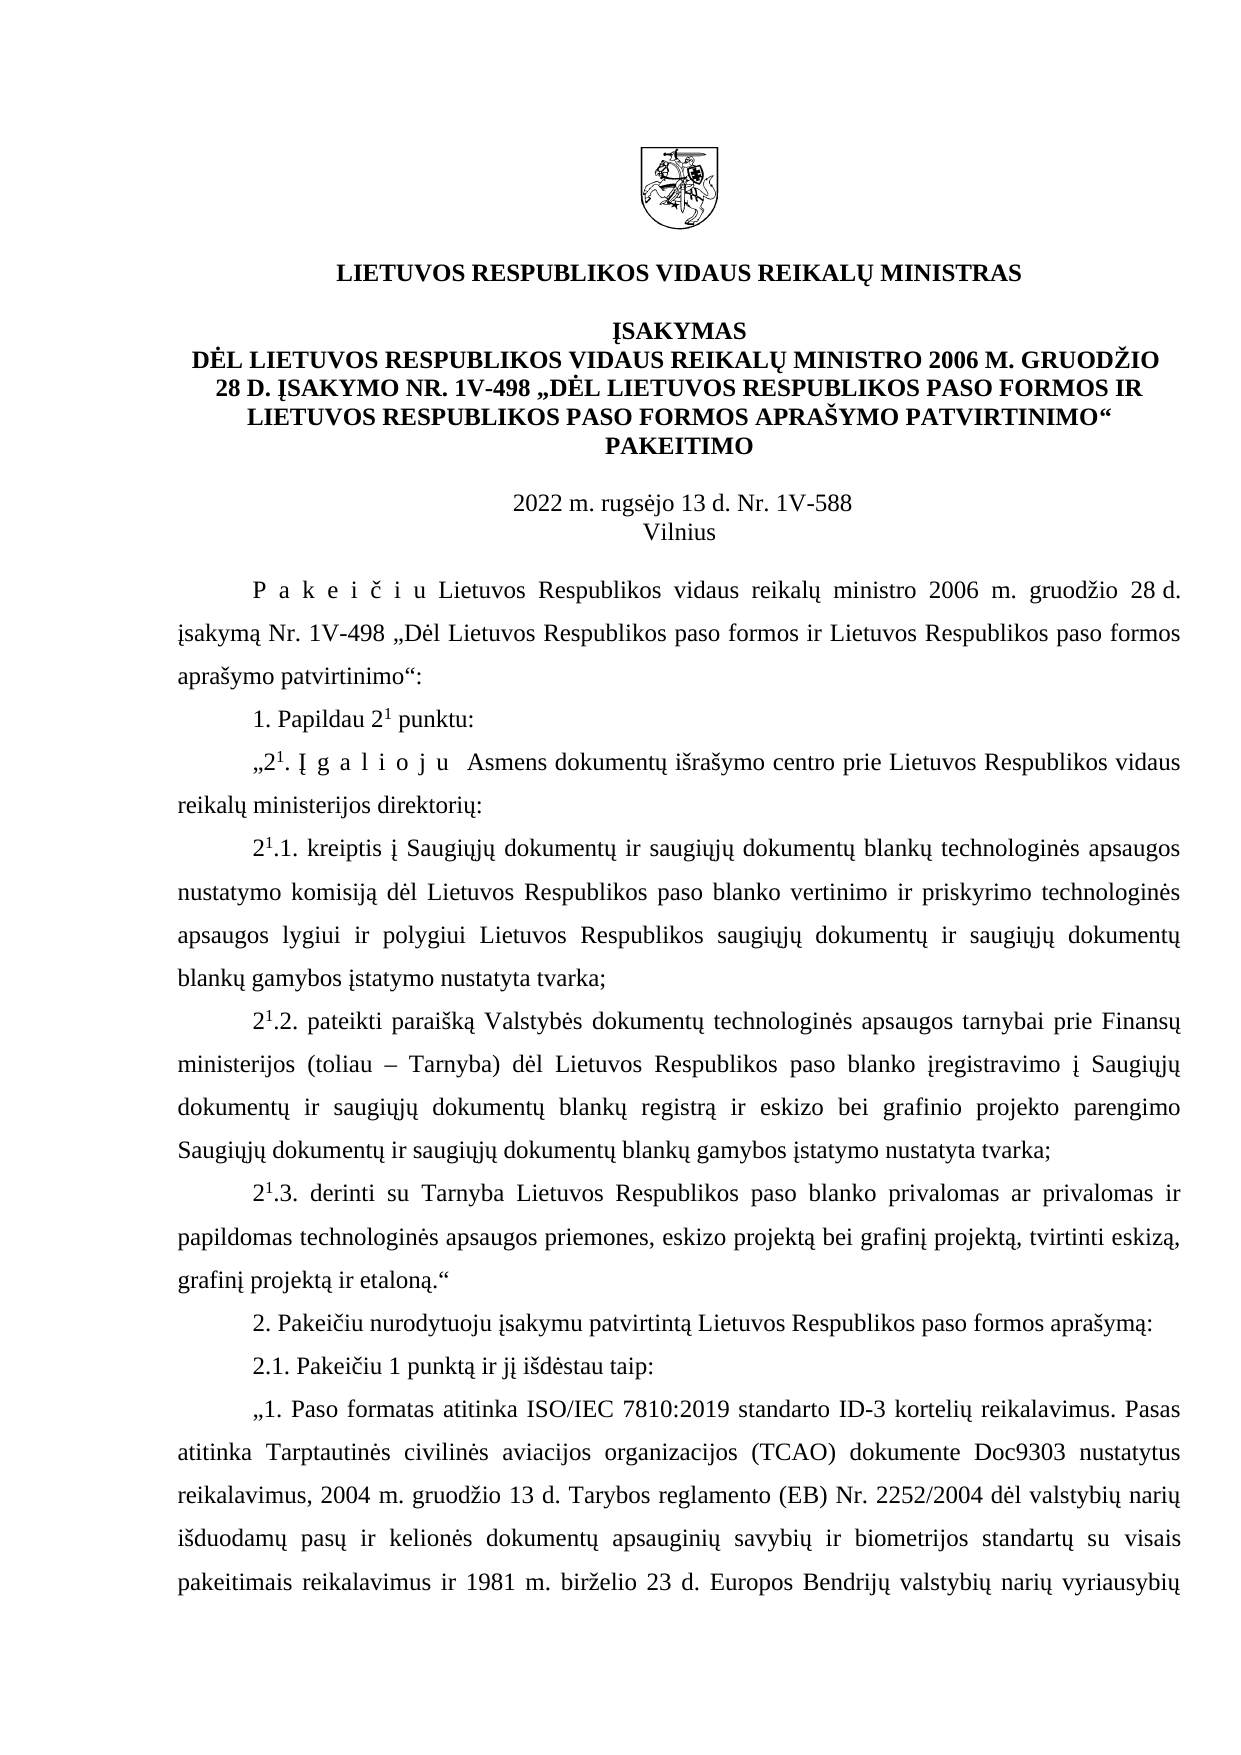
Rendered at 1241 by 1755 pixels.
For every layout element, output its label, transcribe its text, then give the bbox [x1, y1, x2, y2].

text 2. Pakeičiu nurodytuoju įsakymu patvirtintą Lietuvos Respublikos paso formos aprašymą: [177, 1308, 1181, 1337]
text 28 D. ĮSAKYMO NR. 1V-498 „DĖL LIETUVOS RESPUBLIKOS PASO FORMOS IR LIETUVOS RESPUBLIKOS PASO FORMOS APRAŠYMO PATVIRTINIMO“ PAKEITIMO [177, 373, 1181, 460]
text Vilnius [177, 517, 1181, 546]
text „21. Įgalioju Asmens dokumentų išrašymo centro prie Lietuvos Respublikos vidaus reikalų ministerijos direktorių: [177, 747, 1181, 819]
text 1. Papildau 21 punktu: [177, 704, 1181, 733]
text 21.3. derinti su Tarnyba Lietuvos Respublikos paso blanko privalomas ar privalomas ir papildomas technologinės apsaugos priemones, eskizo projektą bei grafinį projektą, tvirtinti eskizą, grafinį projektą ir etaloną.“ [177, 1178, 1181, 1293]
text Pakeičiu Lietuvos Respublikos vidaus reikalų ministro 2006 m. gruodžio 28 d. įsakymą Nr. 1V-498 „Dėl Lietuvos Respublikos paso formos ir Lietuvos Respublikos paso formos aprašymo patvirtinimo“: [177, 575, 1181, 690]
text „1. Paso formatas atitinka ISO/IEC 7810:2019 standarto ID-3 kortelių reikalavimus. Pasas atitinka Tarptautinės civilinės aviacijos organizacijos (TCAO) dokumente Doc9303 nustatytus reikalavimus, 2004 m. gruodžio 13 d. Tarybos reglamento (EB) Nr. 2252/2004 dėl valstybių narių išduodamų pasų ir kelionės dokumentų apsauginių savybių ir biometrijos standartų su visais pakeitimais reikalavimus ir 1981 m. birželio 23 d. Europos Bendrijų valstybių narių vyriausybių [177, 1394, 1181, 1595]
text LIETUVOS RESPUBLIKOS VIDAUS REIKALŲ MINISTRAS [177, 258, 1181, 287]
text 21.1. kreiptis į Saugiųjų dokumentų ir saugiųjų dokumentų blankų technologinės apsaugos nustatymo komisiją dėl Lietuvos Respublikos paso blanko vertinimo ir priskyrimo technologinės apsaugos lygiui ir polygiui Lietuvos Respublikos saugiųjų dokumentų ir saugiųjų dokumentų blankų gamybos įstatymo nustatyta tvarka; [177, 833, 1181, 992]
text 21.2. pateikti paraišką Valstybės dokumentų technologinės apsaugos tarnybai prie Finansų ministerijos (toliau – Tarnyba) dėl Lietuvos Respublikos paso blanko įregistravimo į Saugiųjų dokumentų ir saugiųjų dokumentų blankų registrą ir eskizo bei grafinio projekto parengimo Saugiųjų dokumentų ir saugiųjų dokumentų blankų gamybos įstatymo nustatyta tvarka; [177, 1006, 1181, 1164]
text 2.1. Pakeičiu 1 punktą ir jį išdėstau taip: [177, 1351, 1181, 1380]
text 2022 m. rugsėjo 13 d. Nr. 1V-588 [177, 488, 1181, 517]
text DĖL LIETUVOS RESPUBLIKOS VIDAUS REIKALŲ MINISTRO 2006 M. GRUODŽIO [177, 345, 1181, 373]
text ĮSAKYMAS [177, 316, 1181, 345]
